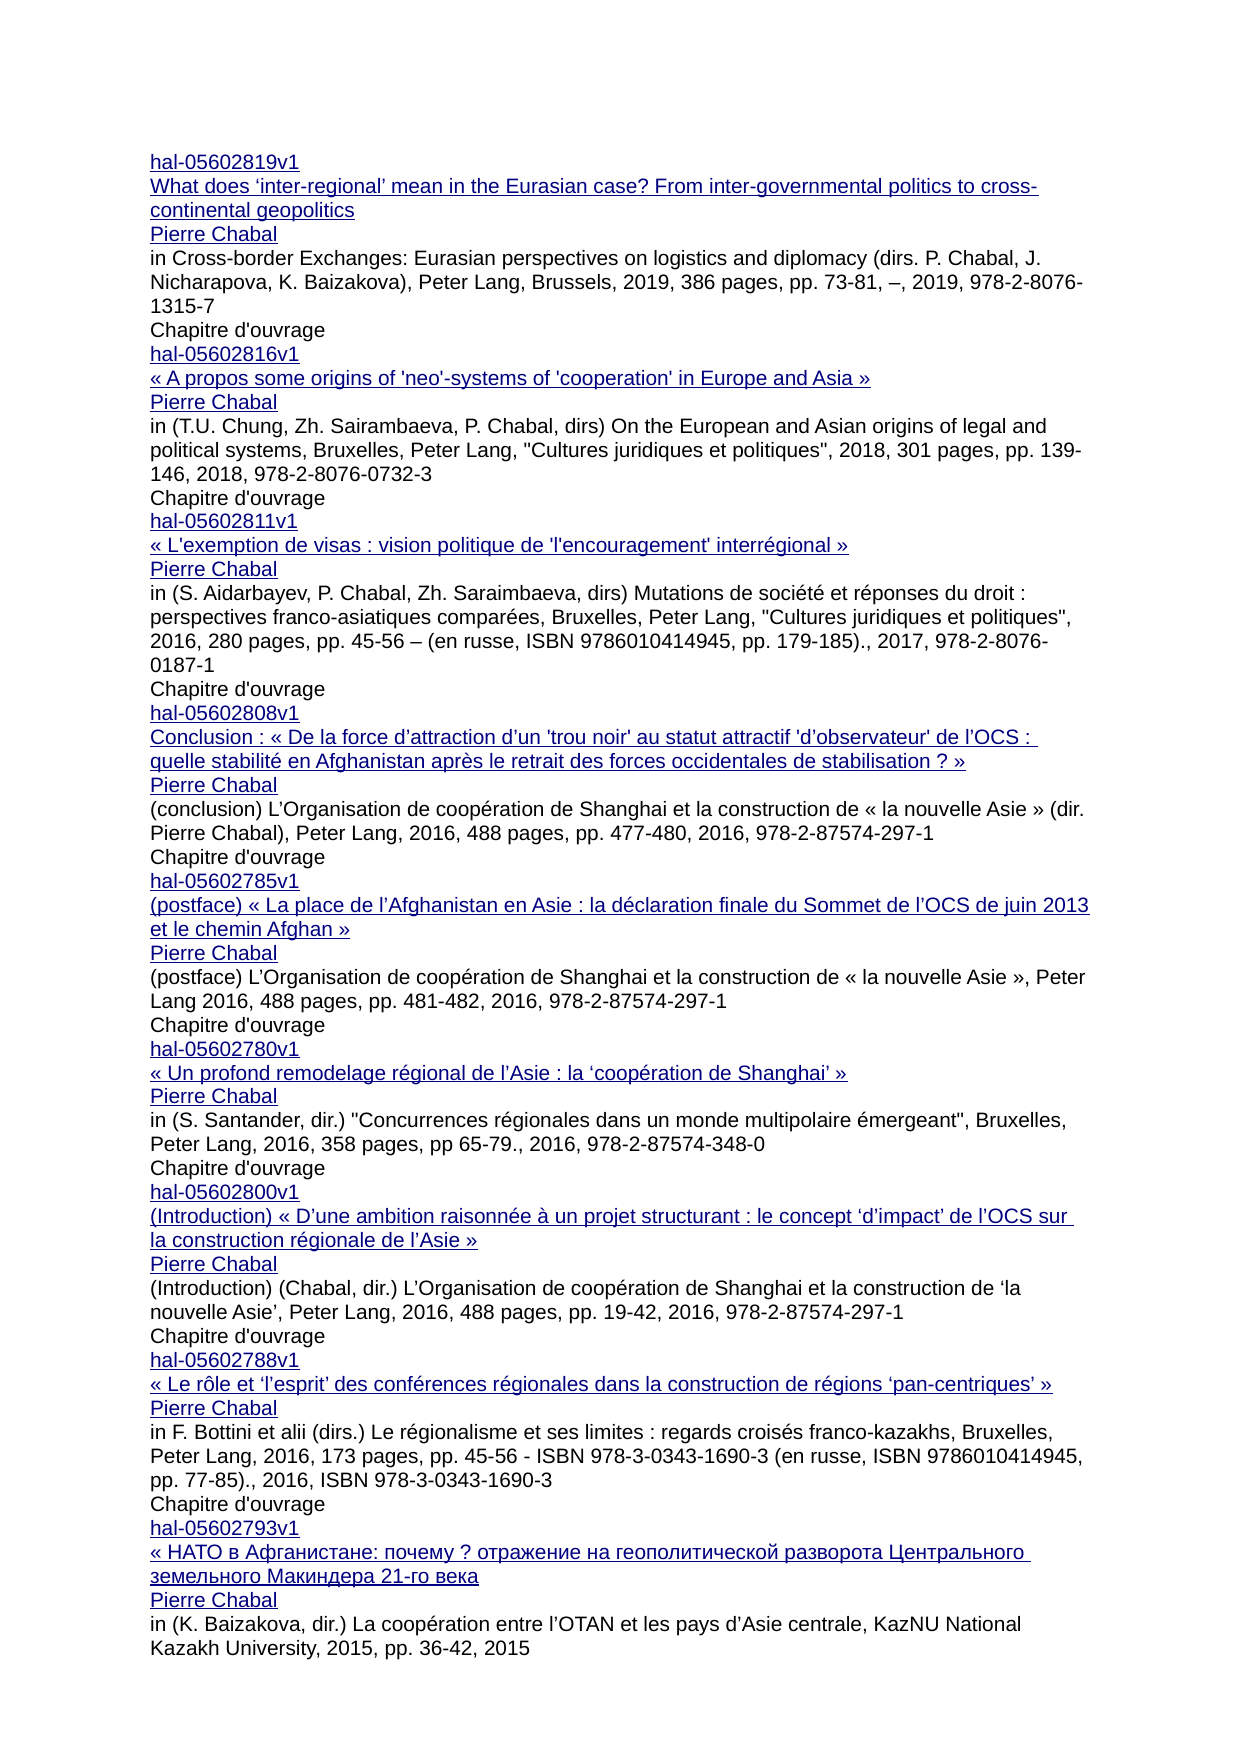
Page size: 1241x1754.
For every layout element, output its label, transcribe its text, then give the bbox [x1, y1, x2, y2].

table_cell « L'exemption de visas : vision politique de 'l'encouragement' interrégional » Pierre Chabal in (S. Aidarbayev, P. Chabal, Zh. Saraimbaeva, dirs) Mutations de société et réponses du droit : perspectives franco-asiatiques comparées, Bruxelles, Peter Lang, "Cultures juridiques et politiques", 2016, 280 pages, pp. 45-56 – (en russe, ISBN 9786010414945, pp. 179-185)., 2017, 978-2-8076-0187-1 Chapitre d'ouvrage hal-05602808v1 [150, 533, 1090, 725]
table_cell Conclusion : « De la force d’attraction d’un 'trou noir' au statut attractif 'd’observateur' de l’OCS : quelle stabilité en Afghanistan après le retrait des forces occidentales de stabilisation ? » Pierre Chabal (conclusion) L’Organisation de coopération de Shanghai et la construction de « la nouvelle Asie » (dir. Pierre Chabal), Peter Lang, 2016, 488 pages, pp. 477-480, 2016, 978-2-87574-297-1 Chapitre d'ouvrage hal-05602785v1 [150, 725, 1090, 893]
table_cell (Introduction) « D’une ambition raisonnée à un projet structurant : le concept ‘d’impact’ de l’OCS sur la construction régionale de l’Asie » Pierre Chabal (Introduction) (Chabal, dir.) L’Organisation de coopération de Shanghai et la construction de ‘la nouvelle Asie’, Peter Lang, 2016, 488 pages, pp. 19-42, 2016, 978-2-87574-297-1 Chapitre d'ouvrage hal-05602788v1 [150, 1204, 1090, 1372]
table_cell hal-05602819v1 [150, 150, 1090, 174]
table_cell « Le rôle et ‘l’esprit’ des conférences régionales dans la construction de régions ‘pan-centriques’ » Pierre Chabal in F. Bottini et alii (dirs.) Le régionalisme et ses limites : regards croisés franco-kazakhs, Bruxelles, Peter Lang, 2016, 173 pages, pp. 45-56 - ISBN 978-3-0343-1690-3 (en russe, ISBN 9786010414945, pp. 77-85)., 2016, ISBN 978-3-0343-1690-3 Chapitre d'ouvrage hal-05602793v1 [150, 1372, 1090, 1539]
table_cell « Un profond remodelage régional de l’Asie : la ‘coopération de Shanghai’ » Pierre Chabal in (S. Santander, dir.) "Concurrences régionales dans un monde multipolaire émergeant", Bruxelles, Peter Lang, 2016, 358 pages, pp 65-79., 2016, 978-2-87574-348-0 Chapitre d'ouvrage hal-05602800v1 [150, 1060, 1090, 1204]
table_cell (postface) « La place de l’Afghanistan en Asie : la déclaration finale du Sommet de l’OCS de juin 2013 [150, 893, 1090, 914]
table_cell What does ‘inter-regional’ mean in the Eurasian case? From inter-governmental politics to cross-continental geopolitics Pierre Chabal in Cross-border Exchanges: Eurasian perspectives on logistics and diplomacy (dirs. P. Chabal, J. Nicharapova, K. Baizakova), Peter Lang, Brussels, 2019, 386 pages, pp. 73-81, –, 2019, 978-2-8076-1315-7 Chapitre d'ouvrage hal-05602816v1 [150, 174, 1090, 366]
table_cell « НАТО в Афганистане: почему ? отражение на геополитической разворота Центрального земельного Макиндера 21-го века Pierre Chabal in (K. Baizakova, dir.) La coopération entre l’OTAN et les pays d’Asie centrale, KazNU National Kazakh University, 2015, pp. 36-42, 2015 [150, 1540, 1090, 1659]
table_cell et le chemin Afghan » Pierre Chabal (postface) L’Organisation de coopération de Shanghai et la construction de « la nouvelle Asie », Peter Lang 2016, 488 pages, pp. 481-482, 2016, 978-2-87574-297-1 Chapitre d'ouvrage hal-05602780v1 [150, 915, 1090, 1060]
table_cell « A propos some origins of 'neo'-systems of 'cooperation' in Europe and Asia » Pierre Chabal in (T.U. Chung, Zh. Sairambaeva, P. Chabal, dirs) On the European and Asian origins of legal and political systems, Bruxelles, Peter Lang, "Cultures juridiques et politiques", 2018, 301 pages, pp. 139-146, 2018, 978-2-8076-0732-3 Chapitre d'ouvrage hal-05602811v1 [150, 366, 1090, 533]
